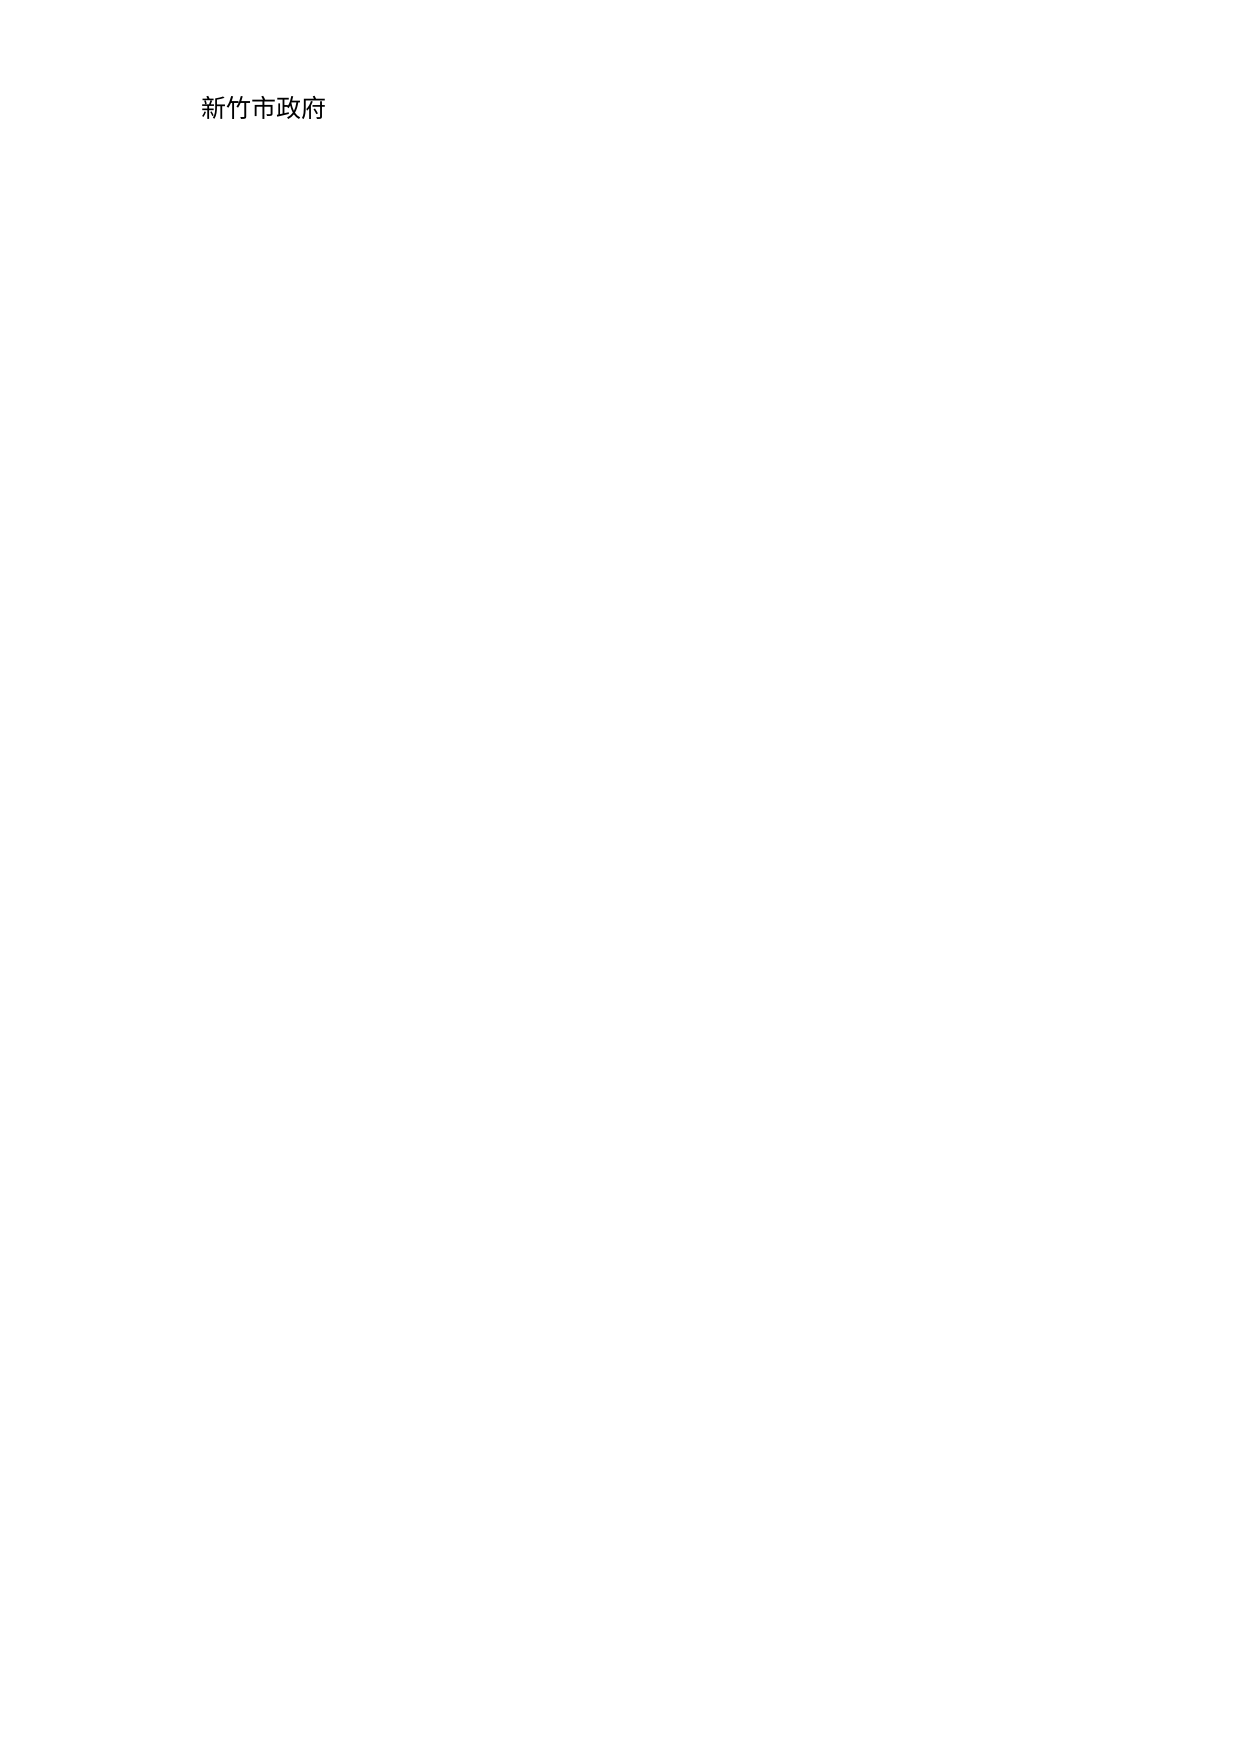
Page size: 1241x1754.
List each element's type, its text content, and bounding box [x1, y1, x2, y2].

text 新竹市政府 [88, 64, 1152, 127]
